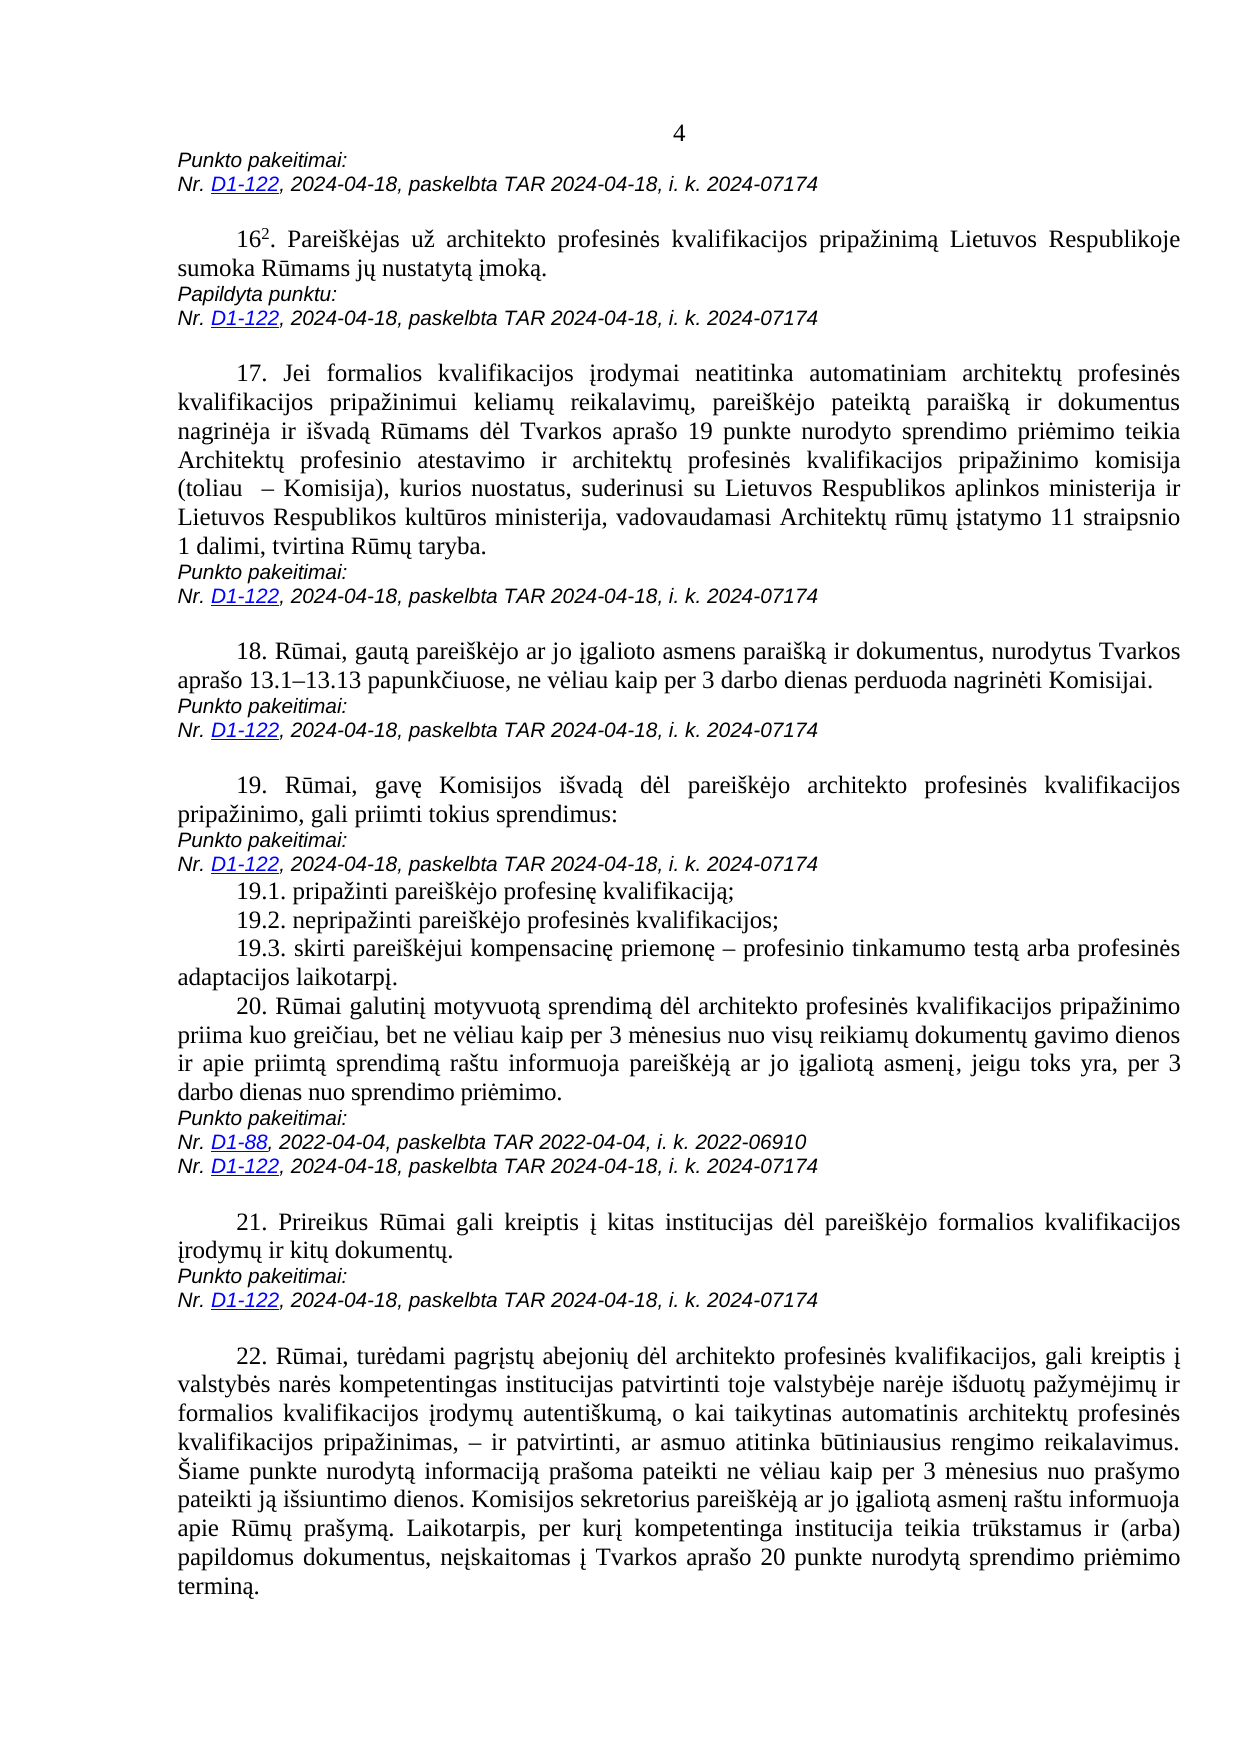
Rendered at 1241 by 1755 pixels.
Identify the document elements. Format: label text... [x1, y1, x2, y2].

text Papildyta punktu: [177, 282, 1181, 306]
text 18. Rūmai, gautą pareiškėjo ar jo įgalioto asmens paraišką ir dokumentus, nurodytus Tvarkos aprašo 13.1–13.13 papunkčiuose, ne vėliau kaip per 3 darbo dienas perduoda nagrinėti Komisijai. [177, 636, 1181, 694]
text Nr. D1-122, 2024-04-18, paskelbta TAR 2024-04-18, i. k. 2024-07174 [177, 584, 1181, 608]
text Punkto pakeitimai: [177, 1264, 1181, 1288]
text Punkto pakeitimai: [177, 1106, 1181, 1130]
text 22. Rūmai, turėdami pagrįstų abejonių dėl architekto profesinės kvalifikacijos, gali kreiptis į valstybės narės kompetentingas institucijas patvirtinti toje valstybėje narėje išduotų pažymėjimų ir formalios kvalifikacijos įrodymų autentiškumą, o kai taikytinas automatinis architektų profesinės kvalifikacijos pripažinimas, – ir patvirtinti, ar asmuo atitinka būtiniausius rengimo reikalavimus. Šiame punkte nurodytą informaciją prašoma pateikti ne vėliau kaip per 3 mėnesius nuo prašymo pateikti ją išsiuntimo dienos. Komisijos sekretorius pareiškėją ar jo įgaliotą asmenį raštu informuoja apie Rūmų prašymą. Laikotarpis, per kurį kompetentinga institucija teikia trūkstamus ir (arba) papildomus dokumentus, neįskaitomas į Tvarkos aprašo 20 punkte nurodytą sprendimo priėmimo terminą. [177, 1341, 1181, 1599]
text Punkto pakeitimai: [177, 828, 1181, 852]
text 21. Prireikus Rūmai gali kreiptis į kitas institucijas dėl pareiškėjo formalios kvalifikacijos įrodymų ir kitų dokumentų. [177, 1207, 1181, 1264]
text 19.3. skirti pareiškėjui kompensacinę priemonę – profesinio tinkamumo testą arba profesinės adaptacijos laikotarpį. [177, 933, 1181, 991]
text Punkto pakeitimai: [177, 694, 1181, 718]
text 17. Jei formalios kvalifikacijos įrodymai neatitinka automatiniam architektų profesinės kvalifikacijos pripažinimui keliamų reikalavimų, pareiškėjo pateiktą paraišką ir dokumentus nagrinėja ir išvadą Rūmams dėl Tvarkos aprašo 19 punkte nurodyto sprendimo priėmimo teikia Architektų profesinio atestavimo ir architektų profesinės kvalifikacijos pripažinimo komisija (toliau – Komisija), kurios nuostatus, suderinusi su Lietuvos Respublikos aplinkos ministerija ir Lietuvos Respublikos kultūros ministerija, vadovaudamasi Architektų rūmų įstatymo 11 straipsnio 1 dalimi, tvirtina Rūmų taryba. [177, 358, 1181, 560]
text Nr. D1-122, 2024-04-18, paskelbta TAR 2024-04-18, i. k. 2024-07174 [177, 852, 1181, 876]
text Punkto pakeitimai: [177, 148, 1181, 172]
text Nr. D1-122, 2024-04-18, paskelbta TAR 2024-04-18, i. k. 2024-07174 [177, 1288, 1181, 1312]
text 19.2. nepripažinti pareiškėjo profesinės kvalifikacijos; [177, 905, 1181, 933]
text 19.1. pripažinti pareiškėjo profesinę kvalifikaciją; [177, 876, 1181, 905]
text Nr. D1-122, 2024-04-18, paskelbta TAR 2024-04-18, i. k. 2024-07174 [177, 306, 1181, 330]
text 20. Rūmai galutinį motyvuotą sprendimą dėl architekto profesinės kvalifikacijos pripažinimo priima kuo greičiau, bet ne vėliau kaip per 3 mėnesius nuo visų reikiamų dokumentų gavimo dienos ir apie priimtą sprendimą raštu informuoja pareiškėją ar jo įgaliotą asmenį, jeigu toks yra, per 3 darbo dienas nuo sprendimo priėmimo. [177, 991, 1181, 1106]
text Punkto pakeitimai: [177, 560, 1181, 584]
text Nr. D1-88, 2022-04-04, paskelbta TAR 2022-04-04, i. k. 2022-06910 [177, 1130, 1181, 1154]
text Nr. D1-122, 2024-04-18, paskelbta TAR 2024-04-18, i. k. 2024-07174 [177, 1154, 1181, 1178]
text 19. Rūmai, gavę Komisijos išvadą dėl pareiškėjo architekto profesinės kvalifikacijos pripažinimo, gali priimti tokius sprendimus: [177, 771, 1181, 828]
text Nr. D1-122, 2024-04-18, paskelbta TAR 2024-04-18, i. k. 2024-07174 [177, 718, 1181, 742]
text Nr. D1-122, 2024-04-18, paskelbta TAR 2024-04-18, i. k. 2024-07174 [177, 172, 1181, 196]
text 162. Pareiškėjas už architekto profesinės kvalifikacijos pripažinimą Lietuvos Respublikoje sumoka Rūmams jų nustatytą įmoką. [177, 224, 1181, 282]
